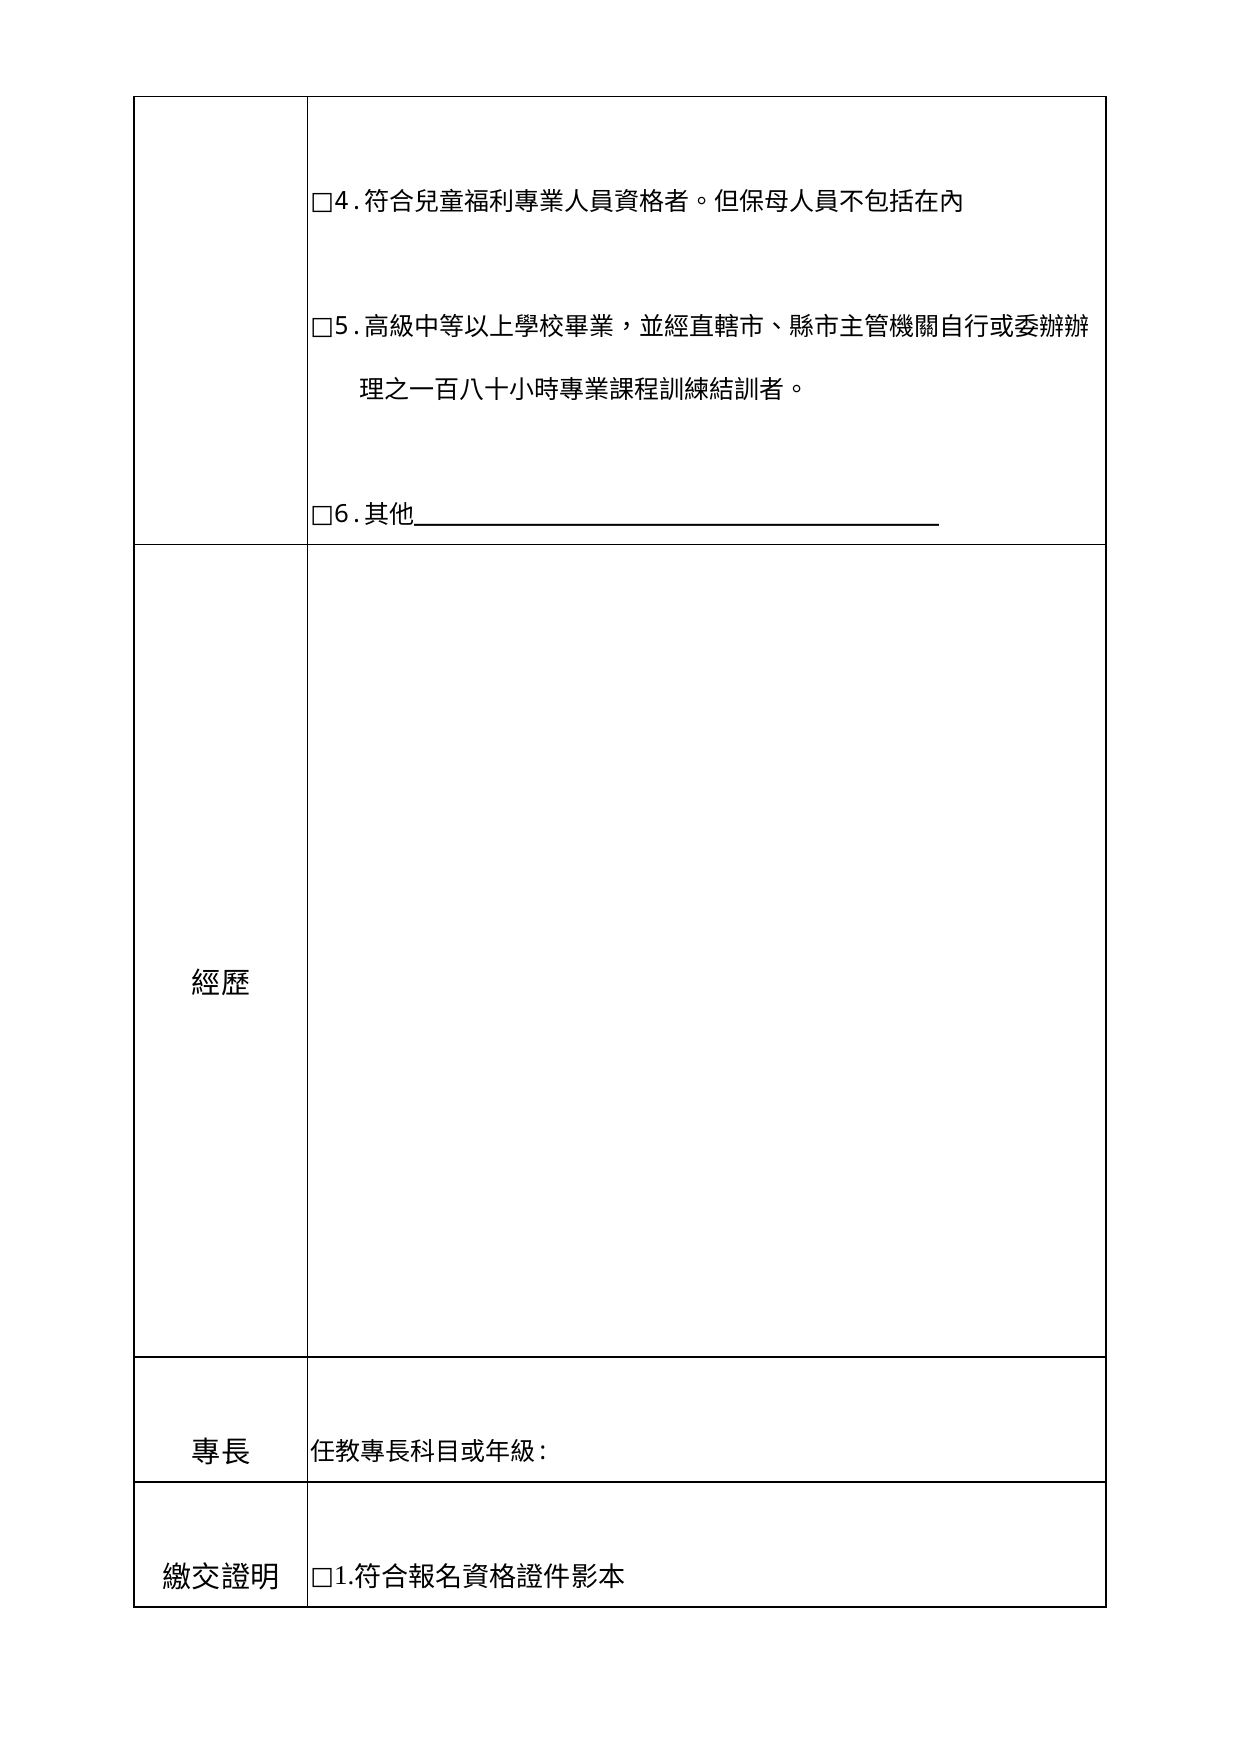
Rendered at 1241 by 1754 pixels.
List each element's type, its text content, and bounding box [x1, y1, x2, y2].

table_cell 繳交證明 [135, 1483, 307, 1606]
table_cell 專長 [135, 1358, 307, 1481]
table_cell [308, 545, 1105, 1356]
table_cell [135, 97, 307, 544]
table_cell 經歷 [135, 545, 307, 1356]
table_cell 任教專長科目或年級: [308, 1358, 1105, 1481]
table_cell □1.符合報名資格證件影本 [308, 1483, 1105, 1606]
table_cell □4.符合兒童福利專業人員資格者。但保母人員不包括在內 □5.高級中等以上學校畢業，並經直轄市、縣市主管機關自行或委辦辦理之一百八十小時專業課程訓練結訓者。 □6.其他___________________________________ [308, 97, 1105, 544]
